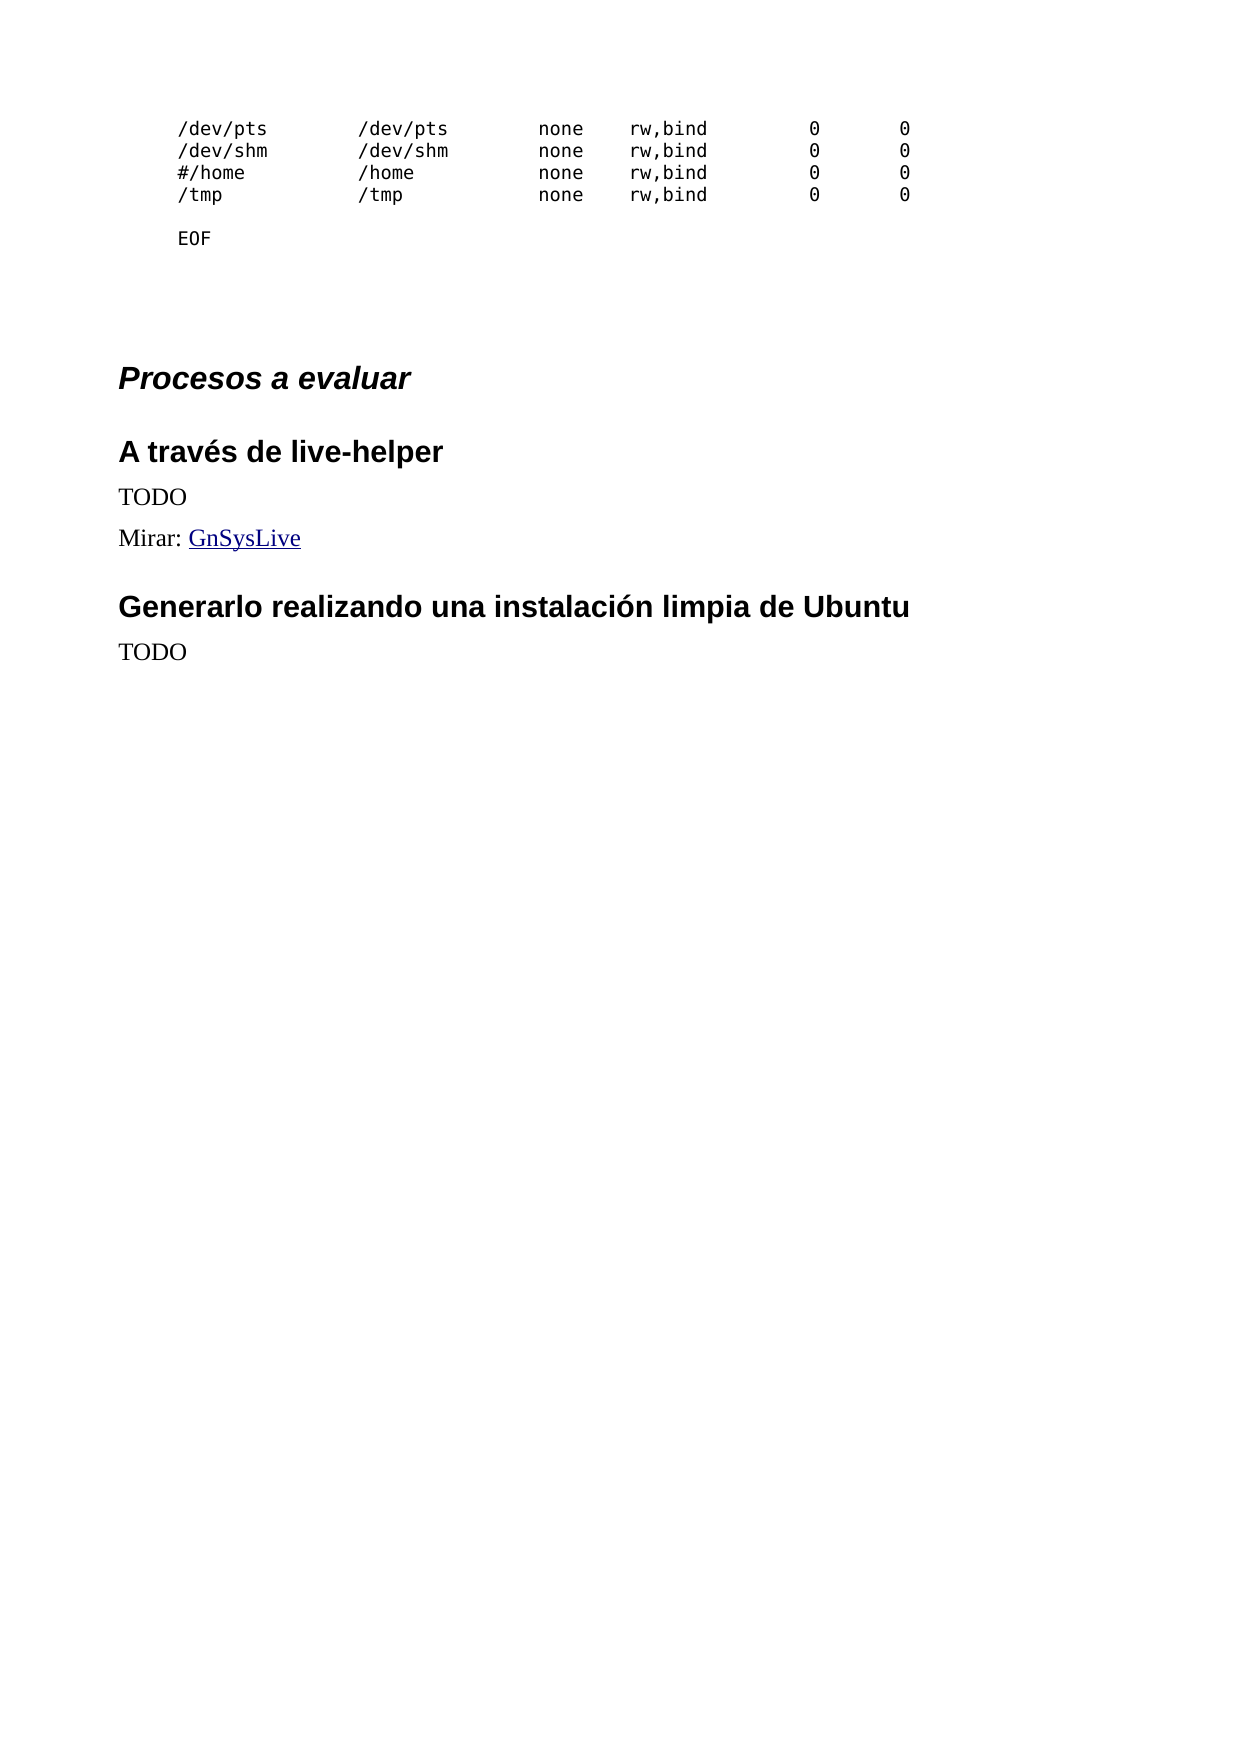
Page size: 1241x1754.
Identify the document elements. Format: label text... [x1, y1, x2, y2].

text Mirar: GnSysLive [118, 523, 1122, 552]
text /dev/pts /dev/pts none rw,bind 0 0 /dev/shm /dev/shm none rw,bind 0 0 #/home /home none rw,bind 0 0 /tmp /tmp none rw,bind 0 0 EOF [177, 118, 1063, 293]
subtitle Procesos a evaluar [118, 359, 1122, 396]
text TODO [118, 637, 1122, 666]
text TODO [118, 482, 1122, 510]
subtitle A través de live-helper [118, 434, 1122, 469]
subtitle Generarlo realizando una instalación limpia de Ubuntu [118, 589, 1122, 624]
